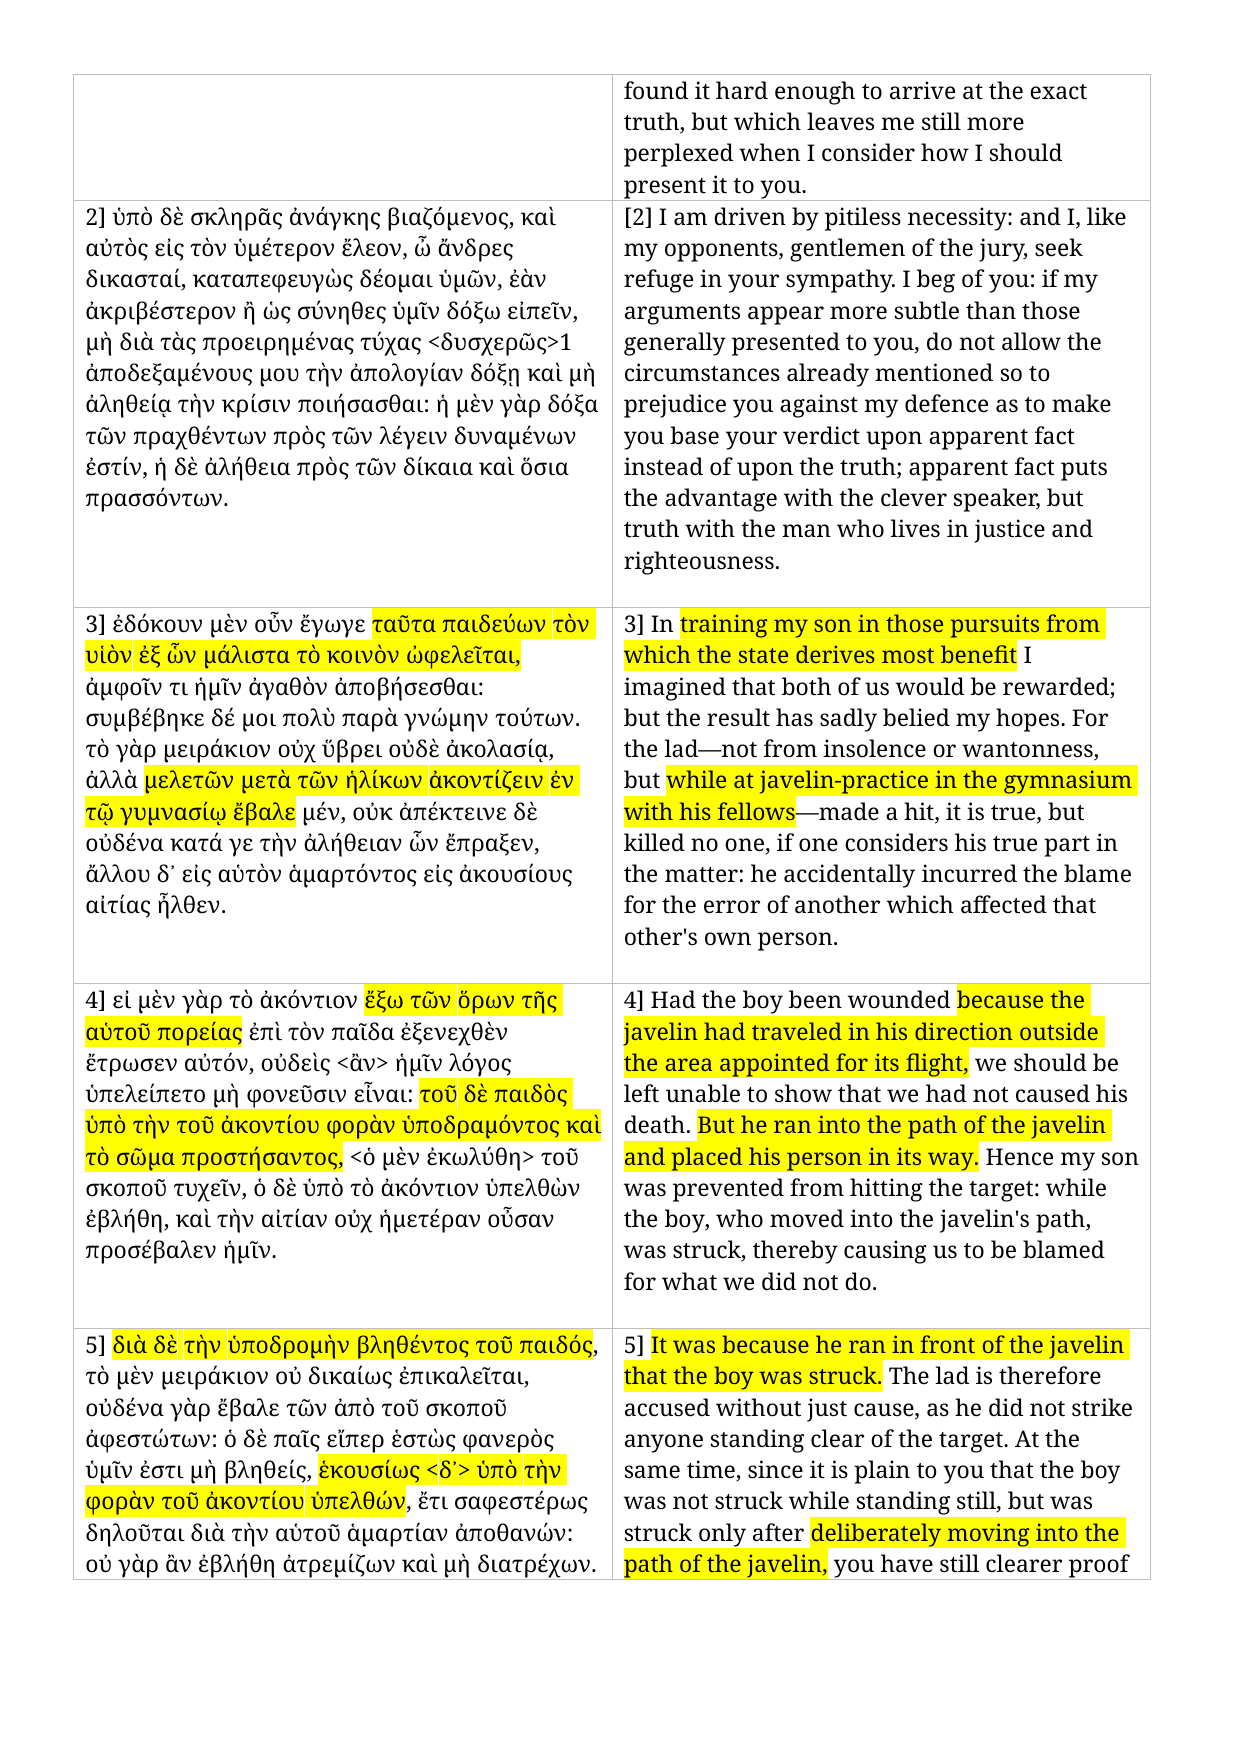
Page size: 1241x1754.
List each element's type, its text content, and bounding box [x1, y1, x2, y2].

table_cell 3] In training my son in those pursuits from which the state derives most benefit I imagined that both of us would be rewarded; but the result has sadly belied my hopes. For the lad—not from insolence or wantonness, but while at javelin-practice in the gymnasium with his fellows—made a hit, it is true, but killed no one, if one considers his true part in the matter: he accidentally incurred the blame for the error of another which affected that other's own person. [613, 608, 1150, 983]
table_cell 4] εἰ μὲν γὰρ τὸ ἀκόντιον ἔξω τῶν ὅρων τῆς αὑτοῦ πορείας ἐπὶ τὸν παῖδα ἐξενεχθὲν ἔτρωσεν αὐτόν, οὐδεὶς <ἂν> ἡμῖν λόγος ὑπελείπετο μὴ φονεῦσιν εἶναι: τοῦ δὲ παιδὸς ὑπὸ τὴν τοῦ ἀκοντίου φορὰν ὑποδραμόντος καὶ τὸ σῶμα προστήσαντος, <ὁ μὲν ἐκωλύθη> τοῦ σκοποῦ τυχεῖν, ὁ δὲ ὑπὸ τὸ ἀκόντιον ὑπελθὼν ἐβλήθη, καὶ τὴν αἰτίαν οὐχ ἡμετέραν οὖσαν προσέβαλεν ἡμῖν. [74, 984, 612, 1328]
table_cell 5] διὰ δὲ τὴν ὑποδρομὴν βληθέντος τοῦ παιδός, τὸ μὲν μειράκιον οὐ δικαίως ἐπικαλεῖται, οὐδένα γὰρ ἔβαλε τῶν ἀπὸ τοῦ σκοποῦ ἀφεστώτων: ὁ δὲ παῖς εἴπερ ἑστὼς φανερὸς ὑμῖν ἐστι μὴ βληθείς, ἑκουσίως <δ᾽> ὑπὸ τὴν φορὰν τοῦ ἀκοντίου ὑπελθών, ἔτι σαφεστέρως δηλοῦται διὰ τὴν αὑτοῦ ἁμαρτίαν ἀποθανών: οὐ γὰρ ἂν ἐβλήθη ἀτρεμίζων καὶ μὴ διατρέχων. [74, 1329, 612, 1579]
table_cell 4] Had the boy been wounded because the javelin had traveled in his direction outside the area appointed for its flight, we should be left unable to show that we had not caused his death. But he ran into the path of the javelin and placed his person in its way. Hence my son was prevented from hitting the target: while the boy, who moved into the javelin's path, was struck, thereby causing us to be blamed for what we did not do. [613, 984, 1150, 1328]
table_cell 3] ἐδόκουν μὲν οὖν ἔγωγε ταῦτα παιδεύων τὸν υἱὸν ἐξ ὧν μάλιστα τὸ κοινὸν ὠφελεῖται, ἀμφοῖν τι ἡμῖν ἀγαθὸν ἀποβήσεσθαι: συμβέβηκε δέ μοι πολὺ παρὰ γνώμην τούτων. τὸ γὰρ μειράκιον οὐχ ὕβρει οὐδὲ ἀκολασίᾳ, ἀλλὰ μελετῶν μετὰ τῶν ἡλίκων ἀκοντίζειν ἐν τῷ γυμνασίῳ ἔβαλε μέν, οὐκ ἀπέκτεινε δὲ οὐδένα κατά γε τὴν ἀλήθειαν ὧν ἔπραξεν, ἄλλου δ᾽ εἰς αὑτὸν ἁμαρτόντος εἰς ἀκουσίους αἰτίας ἦλθεν. [74, 608, 612, 983]
table_cell found it hard enough to arrive at the exact truth, but which leaves me still more perplexed when I consider how I should present it to you. [613, 75, 1150, 200]
table_cell [2] I am driven by pitiless necessity: and I, like my opponents, gentlemen of the jury, seek refuge in your sympathy. I beg of you: if my arguments appear more subtle than those generally presented to you, do not allow the circumstances already mentioned so to prejudice you against my defence as to make you base your verdict upon apparent fact instead of upon the truth; apparent fact puts the advantage with the clever speaker, but truth with the man who lives in justice and righteousness. [613, 201, 1150, 607]
table_cell [74, 75, 612, 200]
table_cell 5] It was because he ran in front of the javelin that the boy was struck. The lad is therefore accused without just cause, as he did not strike anyone standing clear of the target. At the same time, since it is plain to you that the boy was not struck while standing still, but was struck only after deliberately moving into the path of the javelin, you have still clearer proof [613, 1329, 1150, 1579]
table_cell 2] ὑπὸ δὲ σκληρᾶς ἀνάγκης βιαζόμενος, καὶ αὐτὸς εἰς τὸν ὑμέτερον ἔλεον, ὦ ἄνδρες δικασταί, καταπεφευγὼς δέομαι ὑμῶν, ἐὰν ἀκριβέστερον ἢ ὡς σύνηθες ὑμῖν δόξω εἰπεῖν, μὴ διὰ τὰς προειρημένας τύχας <δυσχερῶς>1 ἀποδεξαμένους μου τὴν ἀπολογίαν δόξῃ καὶ μὴ ἀληθείᾳ τὴν κρίσιν ποιήσασθαι: ἡ μὲν γὰρ δόξα τῶν πραχθέντων πρὸς τῶν λέγειν δυναμένων ἐστίν, ἡ δὲ ἀλήθεια πρὸς τῶν δίκαια καὶ ὅσια πρασσόντων. [74, 201, 612, 607]
